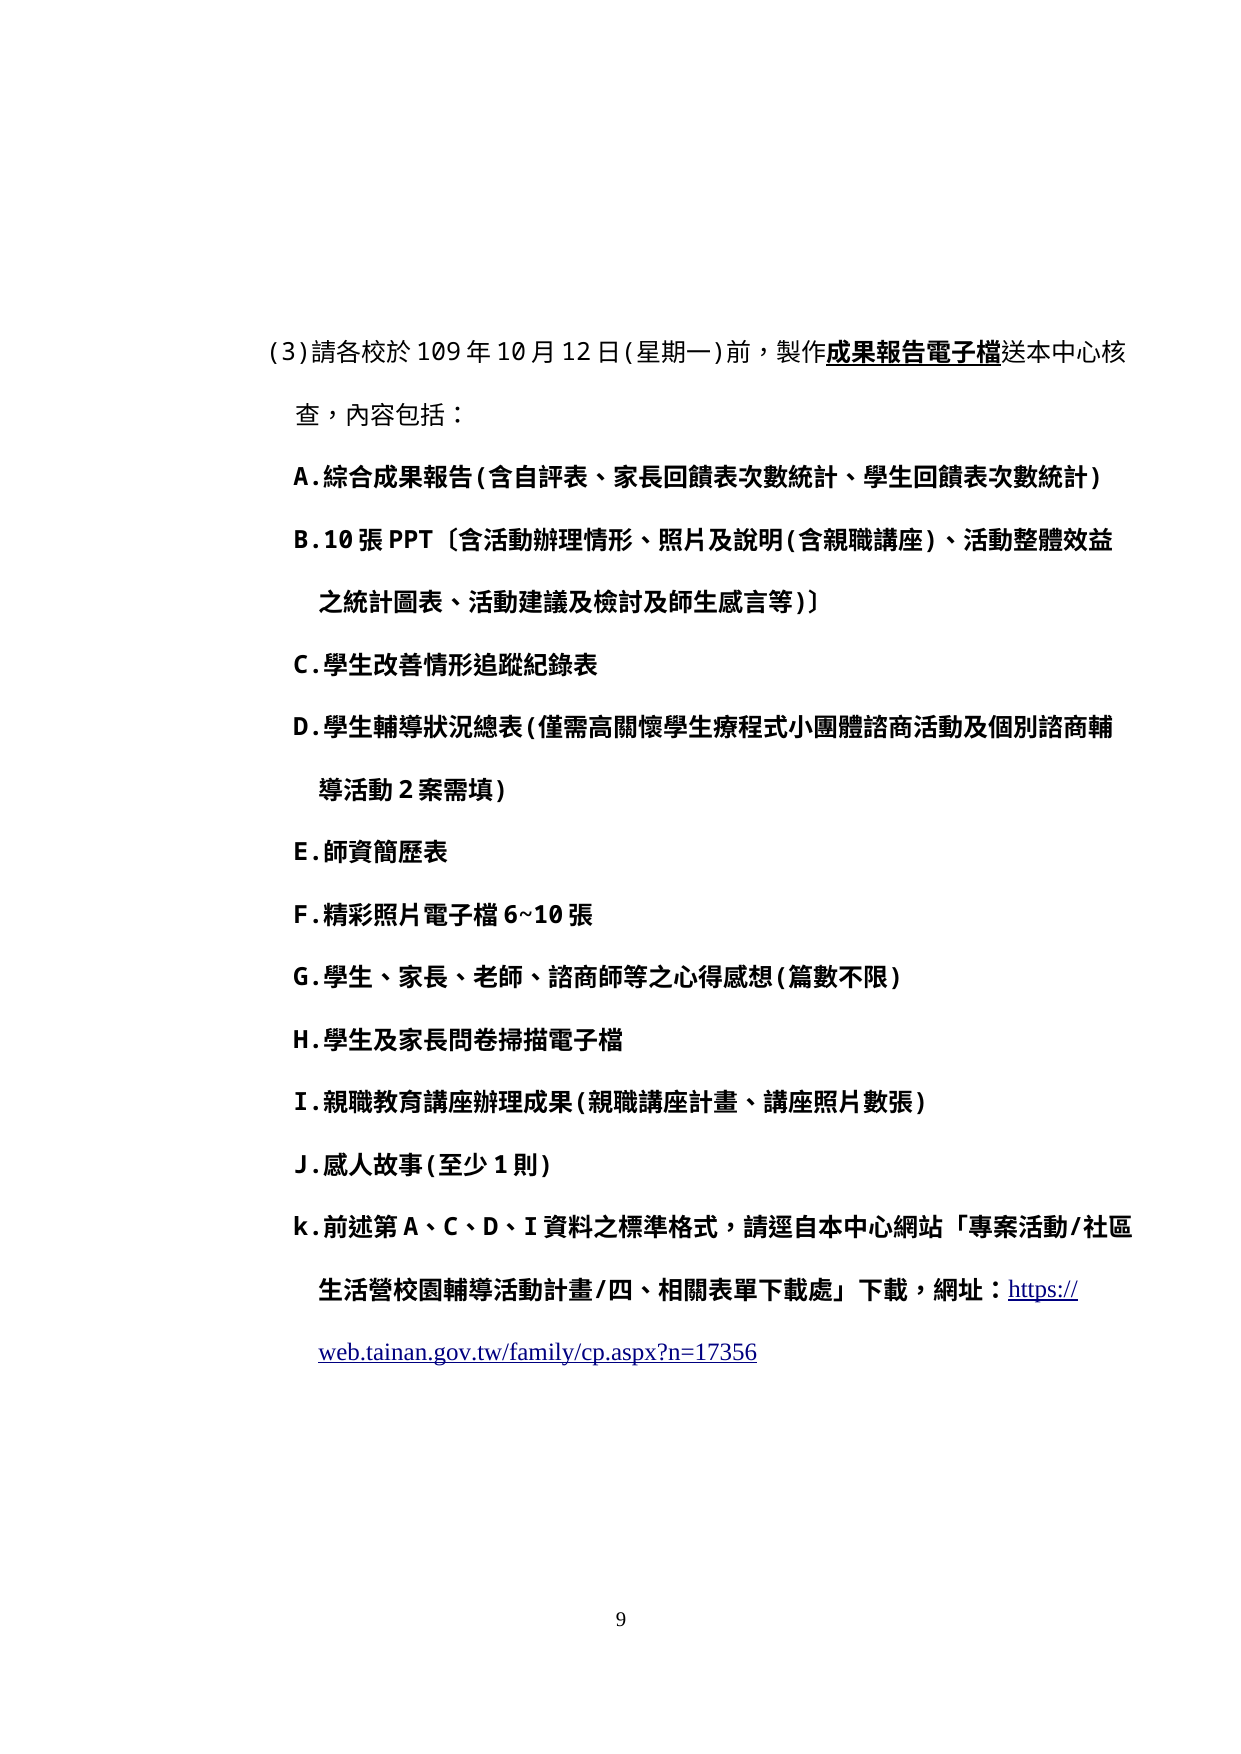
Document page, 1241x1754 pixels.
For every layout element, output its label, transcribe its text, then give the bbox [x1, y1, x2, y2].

text I.親職教育講座辦理成果(親職講座計畫、講座照片數張) [293, 1059, 1134, 1122]
text G.學生、家長、老師、諮商師等之心得感想(篇數不限) [293, 934, 1134, 997]
text k.前述第A、C、D、I資料之標準格式，請逕自本中心網站「專案活動/社區生活營校園輔導活動計畫/四、相關表單下載處」下載，網址：https://web.tainan.gov.tw/family/cp.aspx?n=17356 [293, 1184, 1134, 1372]
text A.綜合成果報告(含自評表、家長回饋表次數統計、學生回饋表次數統計) [293, 434, 1134, 497]
text E.師資簡歷表 [293, 809, 1134, 872]
text (3)請各校於109年10月12日(星期一)前，製作成果報告電子檔送本中心核查，內容包括： [266, 309, 1134, 434]
text D.學生輔導狀況總表(僅需高關懷學生療程式小團體諮商活動及個別諮商輔導活動2案需填) [293, 684, 1134, 809]
text J.感人故事(至少1則) [293, 1122, 1134, 1184]
text C.學生改善情形追蹤紀錄表 [293, 622, 1134, 684]
text F.精彩照片電子檔6~10張 [293, 872, 1134, 934]
text B.10張PPT〔含活動辦理情形、照片及說明(含親職講座)、活動整體效益之統計圖表、活動建議及檢討及師生感言等)〕 [293, 497, 1134, 622]
text H.學生及家長問卷掃描電子檔 [293, 997, 1134, 1059]
